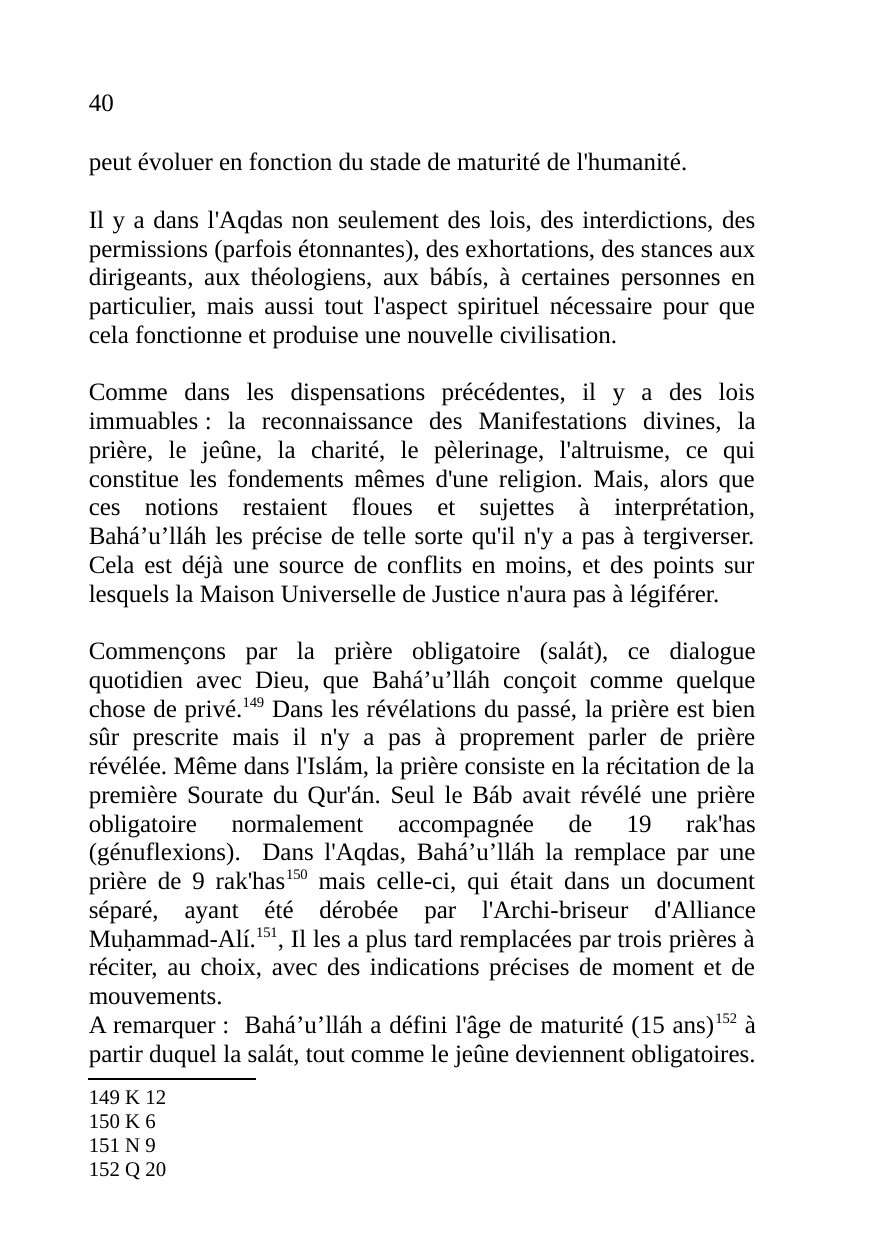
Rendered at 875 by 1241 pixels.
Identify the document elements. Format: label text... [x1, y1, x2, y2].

text N 9 [88, 1133, 756, 1157]
text peut évoluer en fonction du stade de maturité de l'humanité. [88, 147, 756, 176]
text K 6 [88, 1109, 756, 1133]
text Comme dans les dispensations précédentes, il y a des lois immuables : la reconnaissance des Manifestations divines, la prière, le jeûne, la charité, le pèlerinage, l'altruisme, ce qui constitue les fondements mêmes d'une religion. Mais, alors que ces notions restaient floues et sujettes à interprétation, Bahá’u’lláh les précise de telle sorte qu'il n'y a pas à tergiverser. Cela est déjà une source de conflits en moins, et des points sur lesquels la Maison Universelle de Justice n'aura pas à légiférer. [88, 377, 756, 607]
text A remarquer : Bahá’u’lláh a défini l'âge de maturité (15 ans) à partir duquel la salát, tout comme le jeûne deviennent obligatoires. [88, 1010, 756, 1067]
text Il y a dans l'Aqdas non seulement des lois, des interdictions, des permissions (parfois étonnantes), des exhortations, des stances aux dirigeants, aux théologiens, aux bábís, à certaines personnes en particulier, mais aussi tout l'aspect spirituel nécessaire pour que cela fonctionne et produise une nouvelle civilisation. [88, 205, 756, 349]
text K 12 [88, 1085, 756, 1109]
text Commençons par la prière obligatoire (salát), ce dialogue quotidien avec Dieu, que Bahá’u’lláh conçoit comme quelque chose de privé. Dans les révélations du passé, la prière est bien sûr prescrite mais il n'y a pas à proprement parler de prière révélée. Même dans l'Islám, la prière consiste en la récitation de la première Sourate du Qur'án. Seul le Báb avait révélé une prière obligatoire normalement accompagnée de 19 rak'has (génuflexions). Dans l'Aqdas, Bahá’u’lláh la remplace par une prière de 9 rak'has mais celle-ci, qui était dans un document séparé, ayant été dérobée par l'Archi-briseur d'Alliance Muḥammad-Alí., Il les a plus tard remplacées par trois prières à réciter, au choix, avec des indications précises de moment et de mouvements. [88, 636, 756, 1010]
text Q 20 [88, 1157, 756, 1181]
